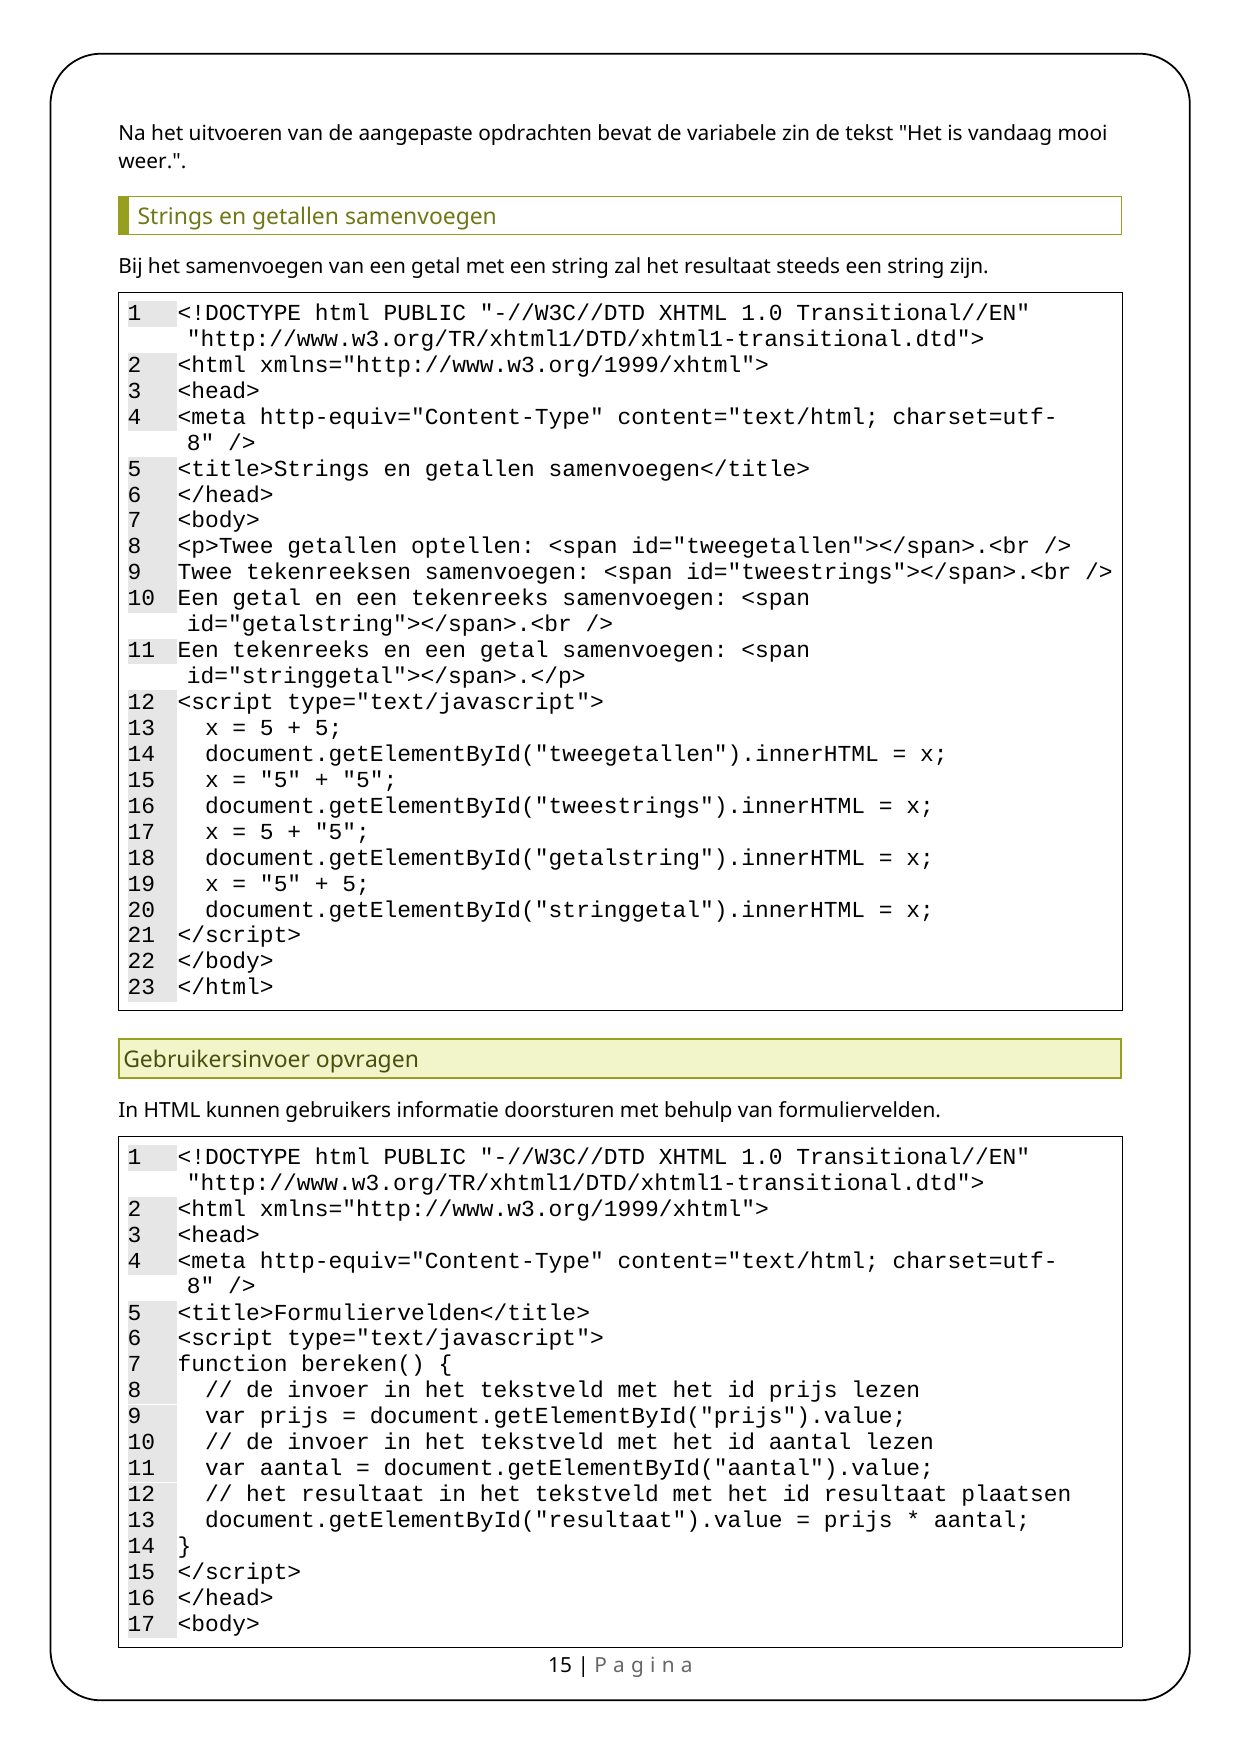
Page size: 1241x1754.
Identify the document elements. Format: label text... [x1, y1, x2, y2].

list var prijs = document.getElementById("prijs").value; [119, 1395, 1122, 1421]
list x = "5" + "5"; [177, 759, 1122, 785]
list <script type="text/javascript"> [119, 681, 1122, 707]
list <head> [177, 370, 1122, 396]
list <meta http-equiv="Content-Type" content="text/html; charset=utf-8" /> [119, 1239, 1122, 1291]
list var aantal = document.getElementById("aantal").value; [177, 1447, 1122, 1473]
list x = "5" + 5; [177, 863, 1122, 888]
list document.getElementById("resultaat").value = prijs * aantal; [177, 1499, 1122, 1525]
list <body> [119, 1603, 1122, 1647]
list document.getElementById("getalstring").innerHTML = x; [177, 837, 1122, 863]
list <body> [177, 499, 1122, 525]
list </head> [177, 473, 1122, 499]
text Na het uitvoeren van de aangepaste opdrachten bevat de variabele zin de tekst "Het is vandaag mooi weer.". [118, 118, 1122, 175]
text Bij het samenvoegen van een getal met een string zal het resultaat steeds een string zijn. [118, 251, 1122, 279]
list function bereken() { [177, 1343, 1122, 1369]
list <!DOCTYPE html PUBLIC "-//W3C//DTD XHTML 1.0 Transitional//EN" "http://www.w3.org/TR/xhtml1/DTD/xhtml1-transitional.dtd"> [119, 293, 1122, 344]
list <title>Strings en getallen samenvoegen</title> [119, 448, 1122, 473]
list [119, 1525, 128, 1551]
list </head> [177, 1577, 1122, 1603]
list [119, 473, 128, 499]
list [119, 707, 128, 733]
subtitle Strings en getallen samenvoegen [129, 197, 1121, 234]
list <head> [177, 1214, 1122, 1239]
list [119, 1214, 128, 1239]
text In HTML kunnen gebruikers informatie doorsturen met behulp van formuliervelden. [118, 1095, 1122, 1123]
list // de invoer in het tekstveld met het id prijs lezen [177, 1369, 1122, 1395]
list document.getElementById("tweegetallen").innerHTML = x; [177, 733, 1122, 759]
list </html> [119, 966, 1122, 1010]
list <!DOCTYPE html PUBLIC "-//W3C//DTD XHTML 1.0 Transitional//EN" "http://www.w3.org/TR/xhtml1/DTD/xhtml1-transitional.dtd"> [119, 1137, 1122, 1188]
list // de invoer in het tekstveld met het id aantal lezen [177, 1421, 1122, 1447]
list document.getElementById("tweestrings").innerHTML = x; [177, 785, 1122, 811]
list [119, 370, 128, 396]
subtitle Gebruikersinvoer opvragen [120, 1040, 1120, 1077]
list Een getal en een tekenreeks samenvoegen: <span id="getalstring"></span>.<br /> [119, 577, 1122, 629]
list <title>Formuliervelden</title> [119, 1291, 1122, 1317]
list } [177, 1525, 1122, 1551]
list Een tekenreeks en een getal samenvoegen: <span id="stringgetal"></span>.</p> [119, 629, 1122, 681]
list [119, 1551, 128, 1577]
list <p>Twee getallen optellen: <span id="tweegetallen"></span>.<br /> [177, 525, 1122, 551]
list document.getElementById("stringgetal").innerHTML = x; [177, 888, 1122, 914]
list Twee tekenreeksen samenvoegen: <span id="tweestrings"></span>.<br /> [177, 551, 1122, 577]
list <html xmlns="http://www.w3.org/1999/xhtml"> [119, 344, 1122, 370]
list [119, 914, 128, 940]
list <script type="text/javascript"> [177, 1317, 1122, 1343]
list <html xmlns="http://www.w3.org/1999/xhtml"> [119, 1188, 1122, 1214]
list [119, 940, 128, 966]
list x = 5 + "5"; [177, 811, 1122, 837]
list </script> [177, 1551, 1122, 1577]
list <meta http-equiv="Content-Type" content="text/html; charset=utf-8" /> [119, 396, 1122, 448]
list // het resultaat in het tekstveld met het id resultaat plaatsen [119, 1473, 1122, 1499]
list </body> [177, 940, 1122, 966]
list x = 5 + 5; [177, 707, 1122, 733]
list [119, 499, 128, 525]
list </script> [177, 914, 1122, 940]
list [119, 1577, 128, 1603]
